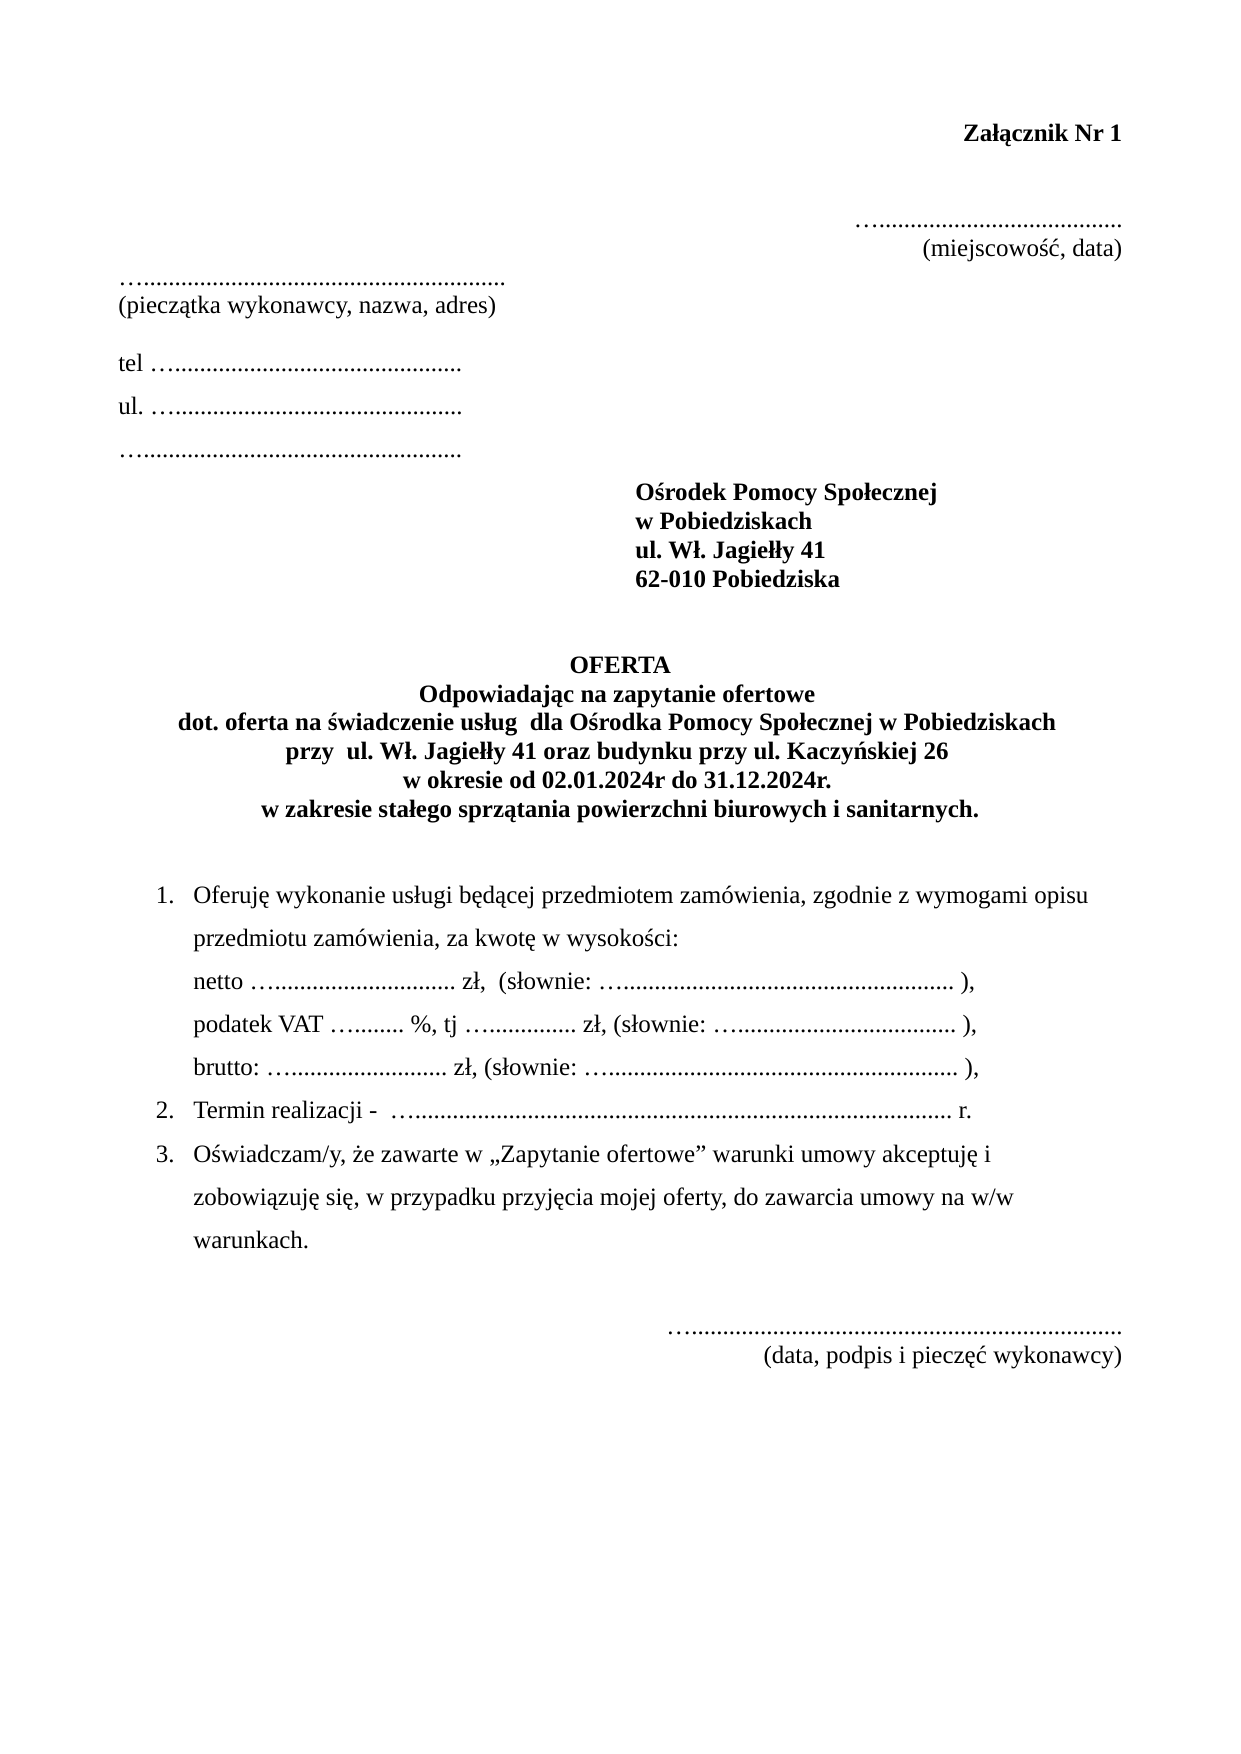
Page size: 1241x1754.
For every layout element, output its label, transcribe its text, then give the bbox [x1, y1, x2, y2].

text Odpowiadając na zapytanie ofertowe [118, 679, 1122, 707]
text przy ul. Wł. Jagiełły 41 oraz budynku przy ul. Kaczyńskiej 26 [118, 736, 1122, 765]
text Załącznik Nr 1 [118, 118, 1122, 147]
text 62-010 Pobiedziska [118, 564, 1122, 592]
list brutto: …......................... zł, (słownie: …........................................................ ), [156, 1052, 1122, 1081]
list podatek VAT …........ %, tj ….............. zł, (słownie: …................................... ), [156, 1009, 1122, 1038]
text tel ….............................................. [118, 348, 1122, 377]
text ul. ….............................................. [118, 391, 1122, 420]
text w Pobiedziskach [118, 506, 1122, 535]
text w okresie od 02.01.2024r do 31.12.2024r. [118, 765, 1122, 794]
text w zakresie stałego sprzątania powierzchni biurowych i sanitarnych. [118, 794, 1122, 822]
list Oświadczam/y, że zawarte w „Zapytanie ofertowe” warunki umowy akceptuję i zobowiązuję się, w przypadku przyjęcia mojej oferty, do zawarcia umowy na w/w warunkach. [156, 1139, 1122, 1254]
text (miejscowość, data) [118, 233, 1122, 262]
text dot. oferta na świadczenie usług dla Ośrodka Pomocy Społecznej w Pobiedziskach [118, 707, 1122, 736]
text Ośrodek Pomocy Społecznej [118, 477, 1122, 506]
list Termin realizacji - …...................................................................................... r. [156, 1096, 1122, 1124]
list netto …............................. zł, (słownie: …..................................................... ), [156, 966, 1122, 995]
list Oferuję wykonanie usługi będącej przedmiotem zamówienia, zgodnie z wymogami opisu przedmiotu zamówienia, za kwotę w wysokości: [156, 880, 1122, 952]
text OFERTA [118, 650, 1122, 679]
text ul. Wł. Jagiełły 41 [118, 535, 1122, 564]
text (pieczątka wykonawcy, nazwa, adres) [118, 291, 1122, 319]
text (data, podpis i pieczęć wykonawcy) [118, 1340, 1122, 1369]
text …....................................... [118, 204, 1122, 233]
text ….......................................................... [118, 262, 1122, 291]
text …................................................... [118, 434, 1122, 463]
text …..................................................................... [118, 1311, 1122, 1340]
